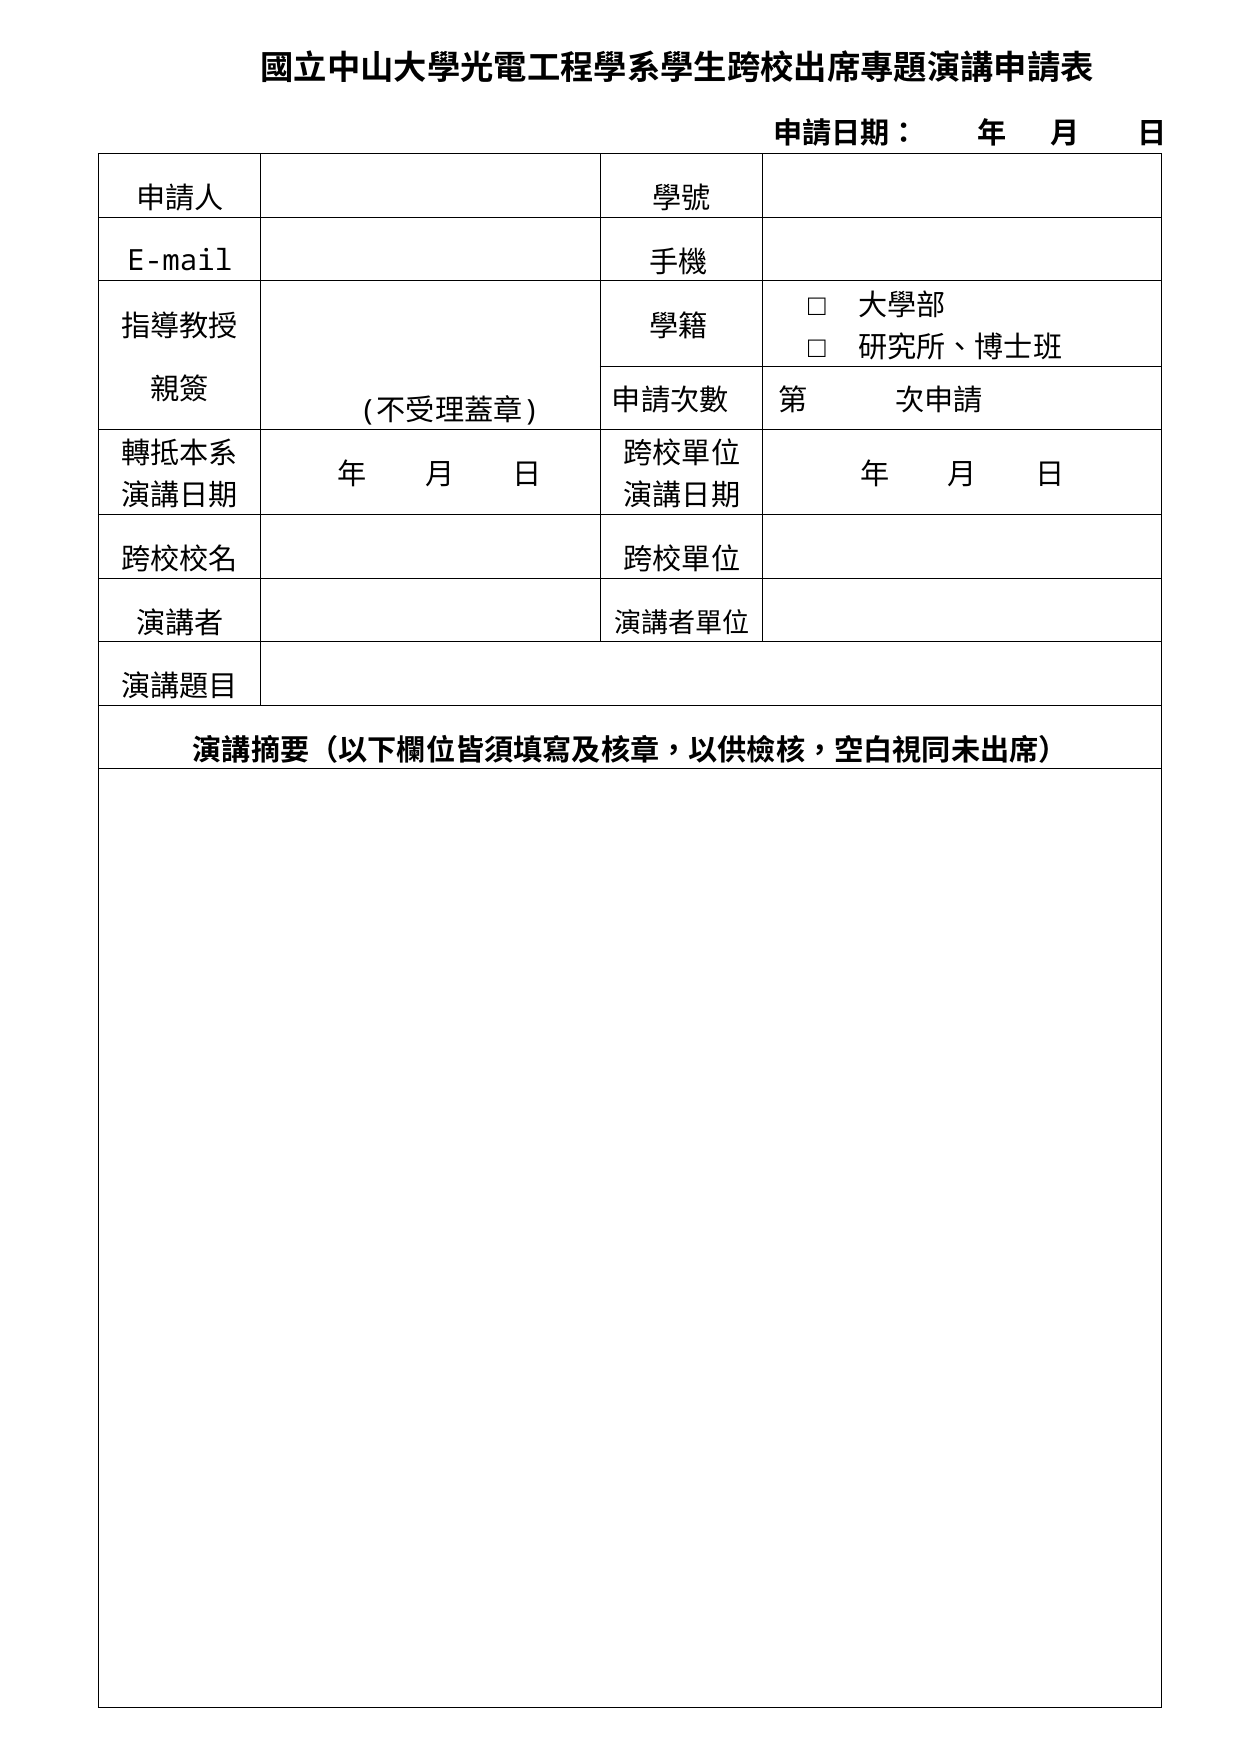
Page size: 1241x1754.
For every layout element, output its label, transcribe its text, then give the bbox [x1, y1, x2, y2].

table_cell [99, 769, 1161, 1707]
table_cell 學籍 [601, 281, 762, 366]
table_cell 跨校單位演講日期 [601, 430, 762, 514]
table_cell 演講題目 [99, 642, 260, 705]
table_cell 演講者 [99, 579, 260, 641]
table_cell E-mail [99, 218, 260, 280]
table_cell [763, 218, 1161, 280]
table_cell [763, 579, 1161, 641]
table_cell 年 月 日 [763, 430, 1161, 514]
table_cell 手機 [601, 218, 762, 280]
table_cell (不受理蓋章) [261, 281, 600, 428]
text 國立中山大學光電工程學系學生跨校出席專題演講申請表 [187, 41, 1167, 89]
table_cell [261, 515, 600, 578]
table_cell [261, 642, 1161, 705]
table_cell 大學部 研究所、博士班 [763, 281, 1161, 366]
table_cell 跨校單位 [601, 515, 762, 578]
table_cell 指導教授 親簽 [99, 281, 260, 428]
table_cell 轉抵本系演講日期 [99, 430, 260, 514]
table_header 申請人 [99, 154, 260, 217]
table_header [261, 154, 600, 217]
table_cell 年 月 日 [261, 430, 600, 514]
table_cell 跨校校名 [99, 515, 260, 578]
table_cell 演講者單位 [601, 579, 762, 641]
table_header 學號 [601, 154, 762, 217]
table_header [763, 154, 1161, 217]
table_cell [763, 515, 1161, 578]
table_cell [261, 218, 600, 280]
table_cell [261, 579, 600, 641]
text 申請日期： 年 月 日 [187, 108, 1167, 153]
table_cell 申請次數 [601, 367, 762, 428]
table_cell 第 次申請 [763, 367, 1161, 428]
table_cell 演講摘要（以下欄位皆須填寫及核章，以供檢核，空白視同未出席） [99, 706, 1161, 768]
